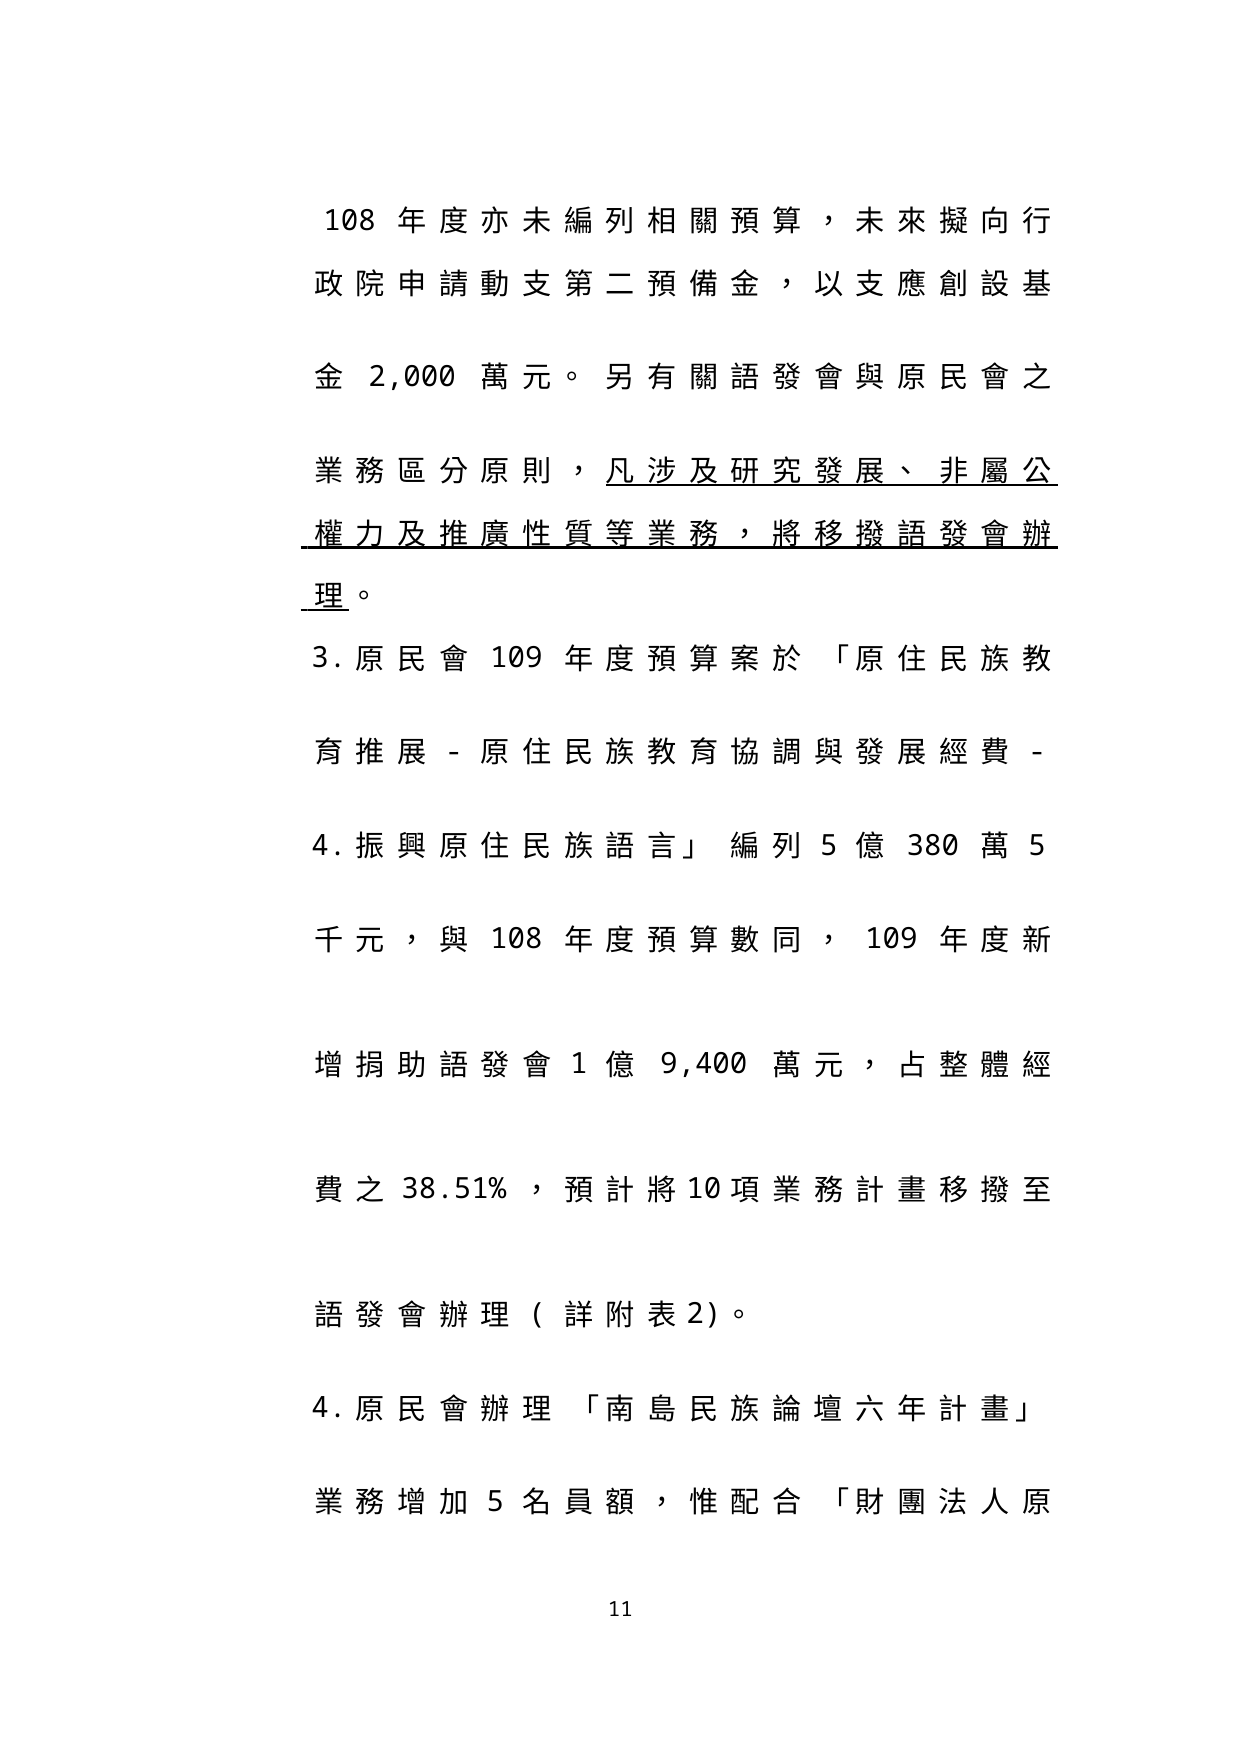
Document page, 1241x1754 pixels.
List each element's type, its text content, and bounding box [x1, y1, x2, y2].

text 2.依據原民會108年8月說明語發會之籌設進度略以，業於108年8月14日公布「財團法人原住民族語言研究發展基金會董事監察人遴聘辦法」，刻正辦理董事監察人遴選作業，由於語發會尚未正式成立，108年度亦未編列相關預算，未來擬向行政院申請動支第二預備金，以支應創設基金2,000萬元。另有關語發會與原民會之業務區分原則，凡涉及研究發展、非屬公權力及推廣性質等業務，將移撥語發會辦理。 [271, 177, 1058, 615]
text 3.原民會109年度預算案於「原住民族教育推展-原住民族教育協調與發展經費-4.振興原住民族語言」編列5億380萬5千元，與108年度預算數同，109年度新增捐助語發會1億9,400萬元，占整體經費之38.51%，預計將10項業務計畫移撥至語發會辦理(詳附表2)。 [271, 615, 1058, 1365]
text 4.原民會辦理「南島民族論壇六年計畫」業務增加5名員額，惟配合「財團法人原住民族語言研究發展基金會設置條例」於107年12月5日公布施行，俟語發會成立後，部分業務將移由該基金會辦理；是以，相關人力需求允宜通盤檢討，以利資源合理配置。 [271, 1365, 1058, 1552]
